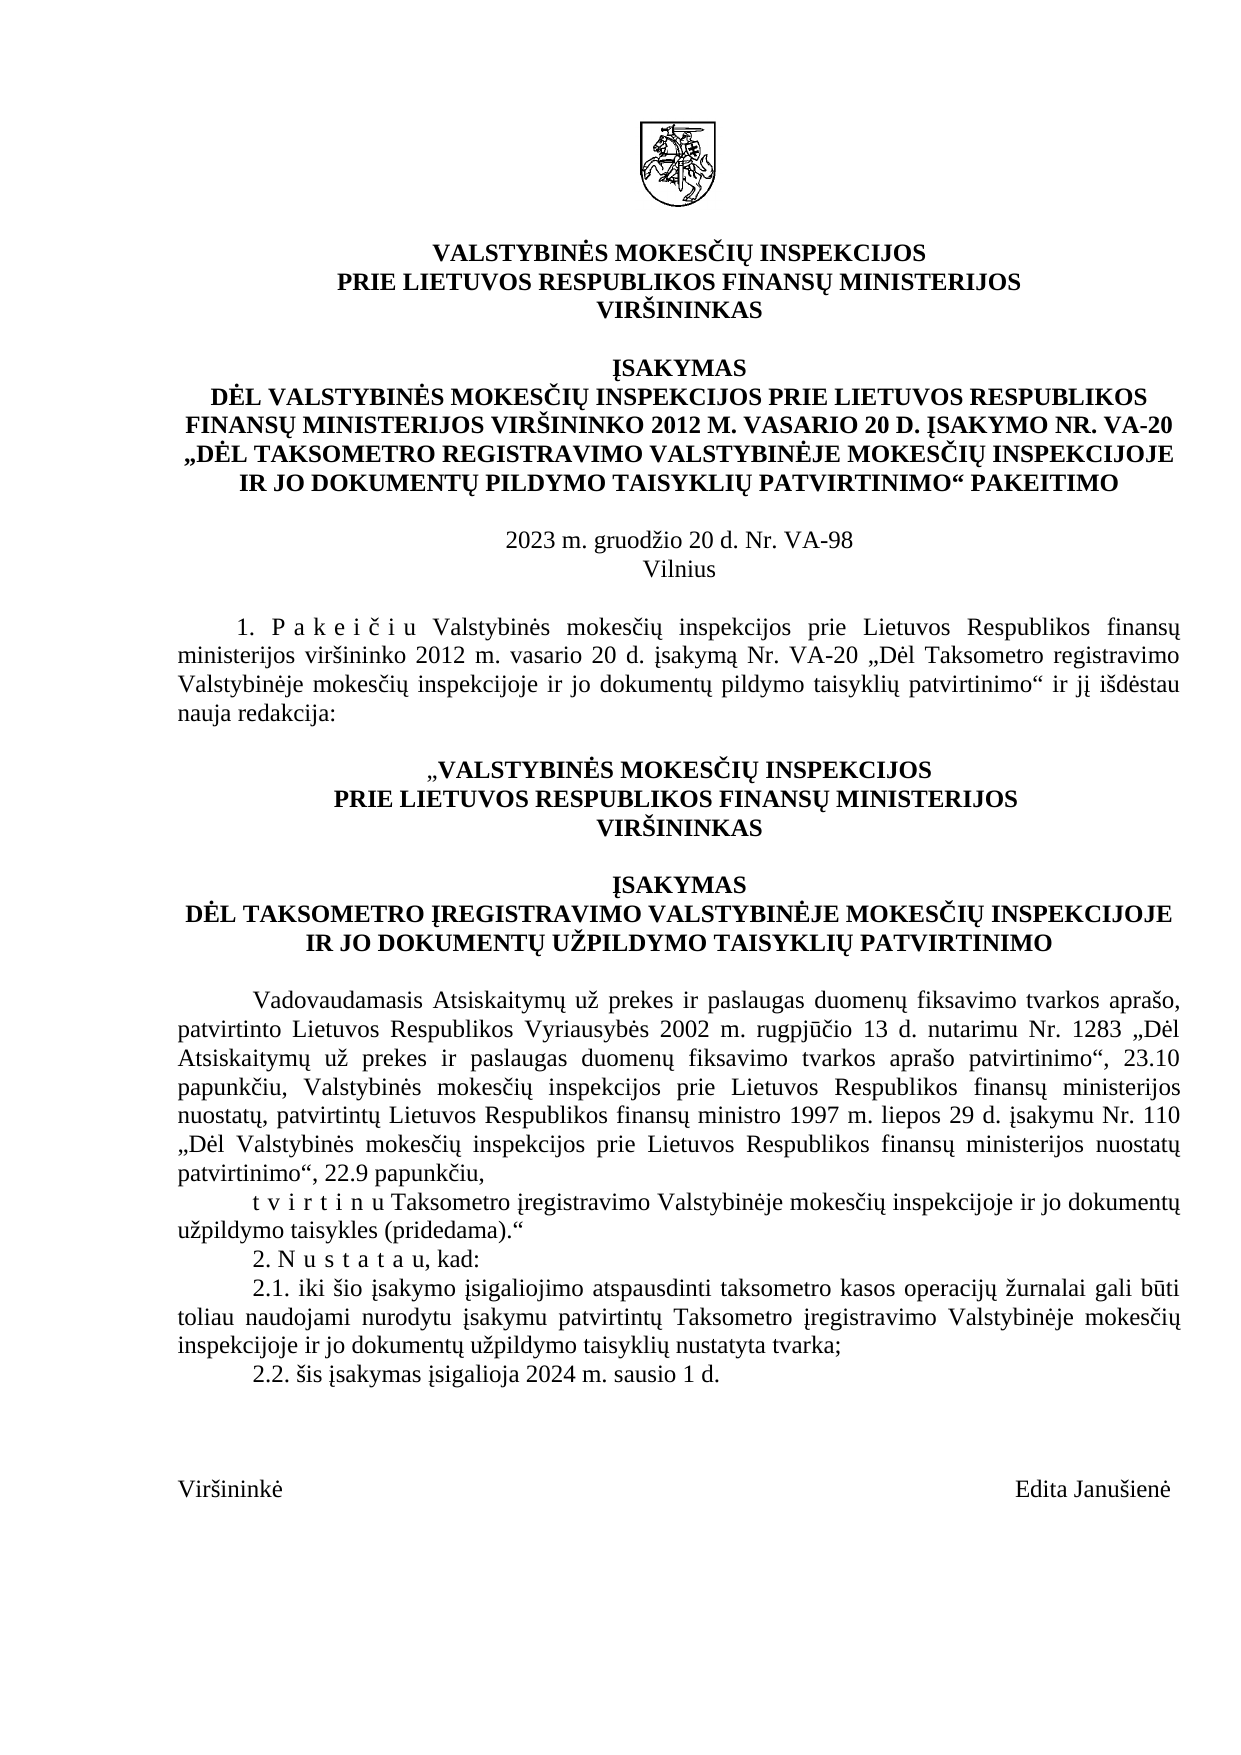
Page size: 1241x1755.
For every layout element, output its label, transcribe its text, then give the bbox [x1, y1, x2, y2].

text 2.2. šis įsakymas įsigalioja 2024 m. sausio 1 d. [177, 1359, 1181, 1388]
text 1. Pakeičiu Valstybinės mokesčių inspekcijos prie Lietuvos Respublikos finansų ministerijos viršininko 2012 m. vasario 20 d. įsakymą Nr. VA-20 „Dėl Taksometro registravimo Valstybinėje mokesčių inspekcijoje ir jo dokumentų pildymo taisyklių patvirtinimo“ ir jį išdėstau nauja redakcija: [177, 612, 1181, 727]
text ĮSAKYMAS [177, 353, 1181, 382]
text VIRŠININKAS [177, 813, 1181, 842]
text 2.1. iki šio įsakymo įsigaliojimo atspausdinti taksometro kasos operacijų žurnalai gali būti toliau naudojami nurodytu įsakymu patvirtintų Taksometro įregistravimo Valstybinėje mokesčių inspekcijoje ir jo dokumentų užpildymo taisyklių nustatyta tvarka; [177, 1273, 1181, 1359]
text Vilnius [177, 554, 1181, 583]
text tvirtinu Taksometro įregistravimo Valstybinėje mokesčių inspekcijoje ir jo dokumentų užpildymo taisykles (pridedama).“ [177, 1187, 1181, 1244]
text PRIE LIETUVOS RESPUBLIKOS FINANSŲ MINISTERIJOS [177, 267, 1181, 296]
text VIRŠININKAS [177, 296, 1181, 324]
text DĖL VALSTYBINĖS MOKESČIŲ INSPEKCIJOS PRIE LIETUVOS RESPUBLIKOS FINANSŲ MINISTERIJOS VIRŠININKO 2012 M. VASARIO 20 D. ĮSAKYMO NR. VA-20 „DĖL TAKSOMETRO REGISTRAVIMO VALSTYBINĖJE MOKESČIŲ INSPEKCIJOJE IR JO DOKUMENTŲ PILDYMO TAISYKLIŲ PATVIRTINIMO“ PAKEITIMO [177, 382, 1181, 497]
text 2. Nustatau, kad: [177, 1244, 1181, 1273]
text ĮSAKYMAS [177, 871, 1181, 899]
text Vadovaudamasis Atsiskaitymų už prekes ir paslaugas duomenų fiksavimo tvarkos aprašo, patvirtinto Lietuvos Respublikos Vyriausybės 2002 m. rugpjūčio 13 d. nutarimu Nr. 1283 „Dėl Atsiskaitymų už prekes ir paslaugas duomenų fiksavimo tvarkos aprašo patvirtinimo“, 23.10 papunkčiu, Valstybinės mokesčių inspekcijos prie Lietuvos Respublikos finansų ministerijos nuostatų, patvirtintų Lietuvos Respublikos finansų ministro 1997 m. liepos 29 d. įsakymu Nr. 110 „Dėl Valstybinės mokesčių inspekcijos prie Lietuvos Respublikos finansų ministerijos nuostatų patvirtinimo“, 22.9 papunkčiu, [177, 986, 1181, 1187]
text 2023 m. gruodžio 20 d. Nr. VA-98 [177, 526, 1181, 554]
text VALSTYBINĖS MOKESČIŲ INSPEKCIJOS [177, 238, 1181, 267]
text „VALSTYBINĖS MOKESČIŲ INSPEKCIJOS [177, 756, 1181, 784]
text PRIE LIETUVOS RESPUBLIKOS FINANSŲ MINISTERIJOS [177, 784, 1181, 813]
text DĖL TAKSOMETRO ĮREGISTRAVIMO VALSTYBINĖJE MOKESČIŲ INSPEKCIJOJE IR JO DOKUMENTŲ UŽPILDYMO TAISYKLIŲ PATVIRTINIMO [177, 899, 1181, 957]
text Viršininkė Edita Janušienė [177, 1474, 1181, 1503]
